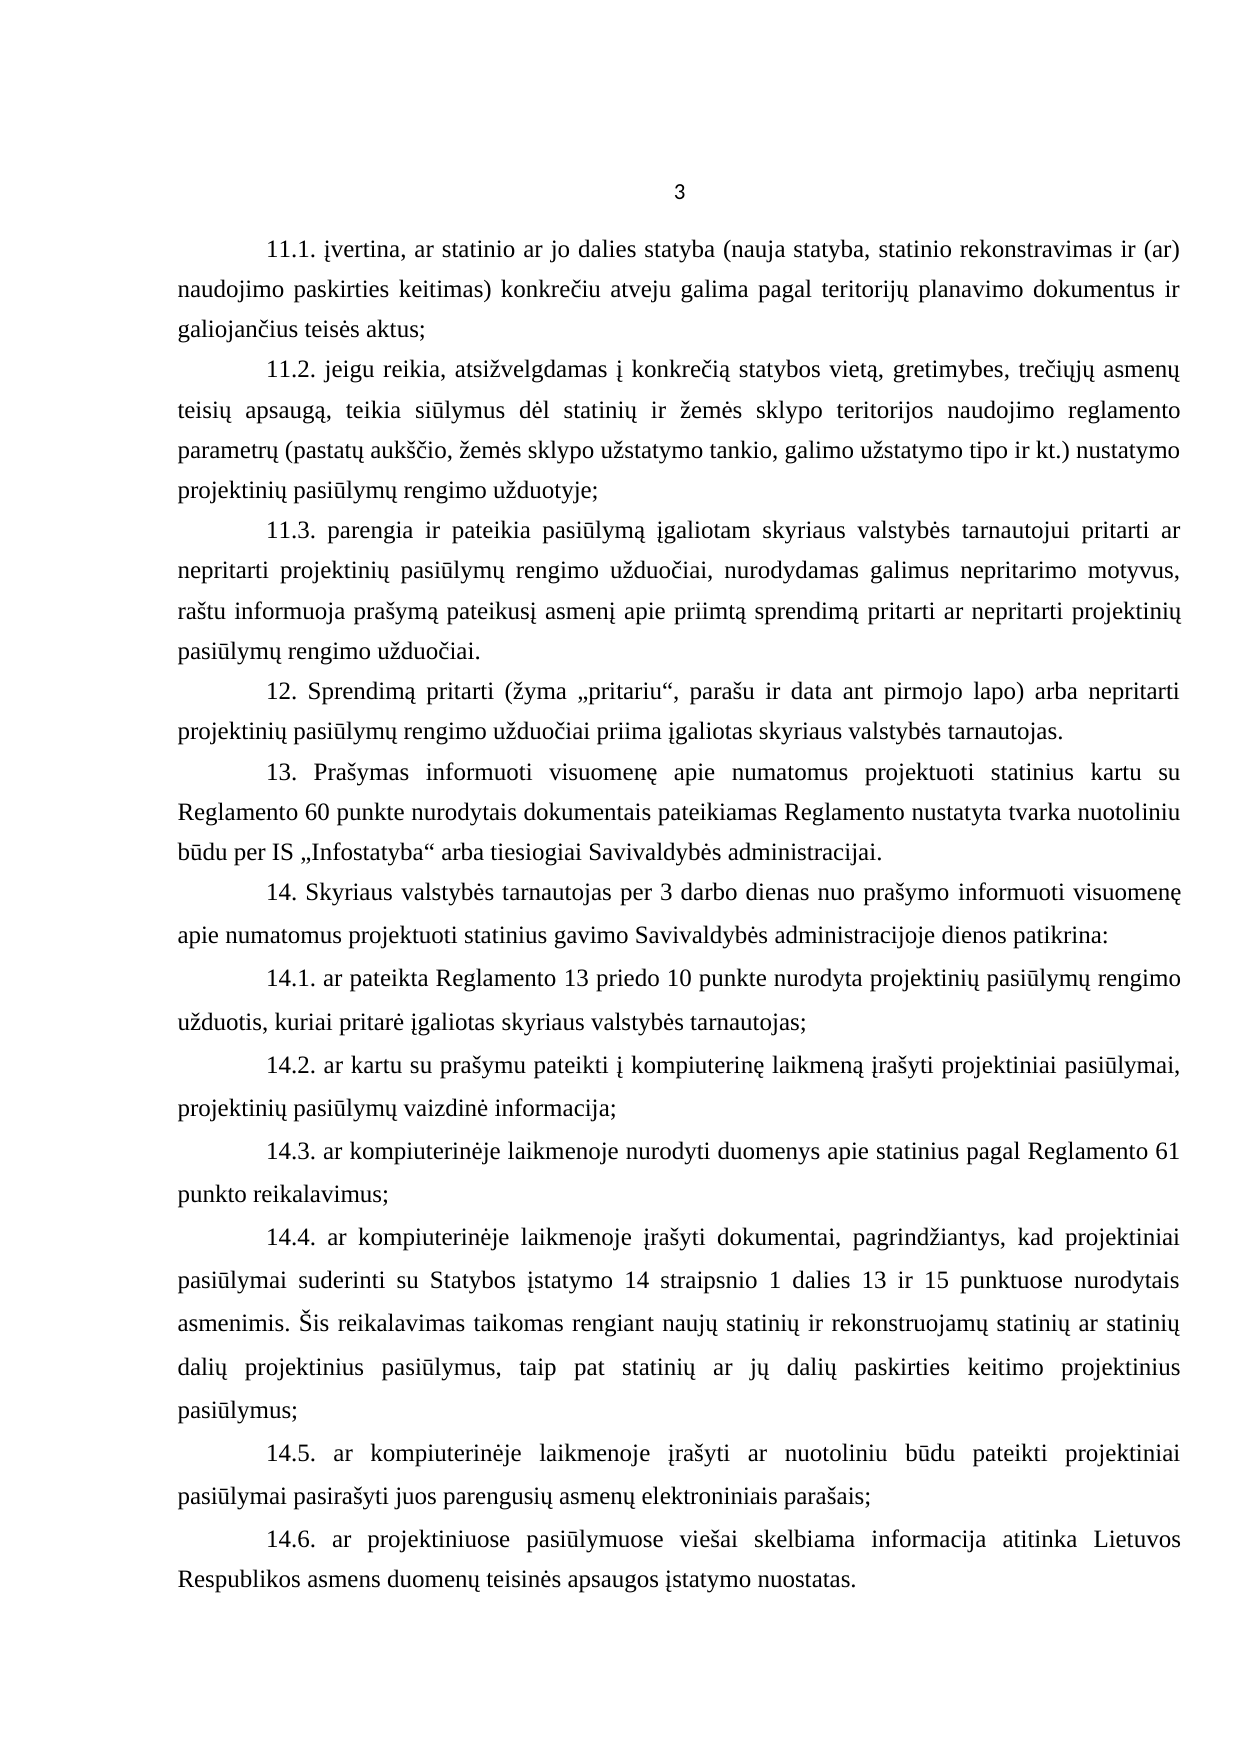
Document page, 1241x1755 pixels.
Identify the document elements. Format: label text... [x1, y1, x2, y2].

text 11.2. jeigu reikia, atsižvelgdamas į konkrečią statybos vietą, gretimybes, trečiųjų asmenų teisių apsaugą, teikia siūlymus dėl statinių ir žemės sklypo teritorijos naudojimo reglamento parametrų (pastatų aukščio, žemės sklypo užstatymo tankio, galimo užstatymo tipo ir kt.) nustatymo projektinių pasiūlymų rengimo užduotyje; [177, 354, 1181, 504]
text 14. Skyriaus valstybės tarnautojas per 3 darbo dienas nuo prašymo informuoti visuomenę apie numatomus projektuoti statinius gavimo Savivaldybės administracijoje dienos patikrina: [177, 877, 1181, 949]
text 11.3. parengia ir pateikia pasiūlymą įgaliotam skyriaus valstybės tarnautojui pritarti ar nepritarti projektinių pasiūlymų rengimo užduočiai, nurodydamas galimus nepritarimo motyvus, raštu informuoja prašymą pateikusį asmenį apie priimtą sprendimą pritarti ar nepritarti projektinių pasiūlymų rengimo užduočiai. [177, 515, 1181, 665]
text 12. Sprendimą pritarti (žyma „pritariu“, parašu ir data ant pirmojo lapo) arba nepritarti projektinių pasiūlymų rengimo užduočiai priima įgaliotas skyriaus valstybės tarnautojas. [177, 676, 1181, 745]
text 14.4. ar kompiuterinėje laikmenoje įrašyti dokumentai, pagrindžiantys, kad projektiniai pasiūlymai suderinti su Statybos įstatymo 14 straipsnio 1 dalies 13 ir 15 punktuose nurodytais asmenimis. Šis reikalavimas taikomas rengiant naujų statinių ir rekonstruojamų statinių ar statinių dalių projektinius pasiūlymus, taip pat statinių ar jų dalių paskirties keitimo projektinius pasiūlymus; [177, 1222, 1181, 1423]
text 14.3. ar kompiuterinėje laikmenoje nurodyti duomenys apie statinius pagal Reglamento 61 punkto reikalavimus; [177, 1136, 1181, 1208]
text 14.5. ar kompiuterinėje laikmenoje įrašyti ar nuotoliniu būdu pateikti projektiniai pasiūlymai pasirašyti juos parengusių asmenų elektroniniais parašais; [177, 1438, 1181, 1510]
text 14.2. ar kartu su prašymu pateikti į kompiuterinę laikmeną įrašyti projektiniai pasiūlymai, projektinių pasiūlymų vaizdinė informacija; [177, 1050, 1181, 1122]
text 13. Prašymas informuoti visuomenę apie numatomus projektuoti statinius kartu su Reglamento 60 punkte nurodytais dokumentais pateikiamas Reglamento nustatyta tvarka nuotoliniu būdu per IS „Infostatyba“ arba tiesiogiai Savivaldybės administracijai. [177, 757, 1181, 866]
text 14.6. ar projektiniuose pasiūlymuose viešai skelbiama informacija atitinka Lietuvos Respublikos asmens duomenų teisinės apsaugos įstatymo nuostatas. [177, 1524, 1181, 1593]
text 11.1. įvertina, ar statinio ar jo dalies statyba (nauja statyba, statinio rekonstravimas ir (ar) naudojimo paskirties keitimas) konkrečiu atveju galima pagal teritorijų planavimo dokumentus ir galiojančius teisės aktus; [177, 234, 1181, 343]
text 14.1. ar pateikta Reglamento 13 priedo 10 punkte nurodyta projektinių pasiūlymų rengimo užduotis, kuriai pritarė įgaliotas skyriaus valstybės tarnautojas; [177, 963, 1181, 1035]
